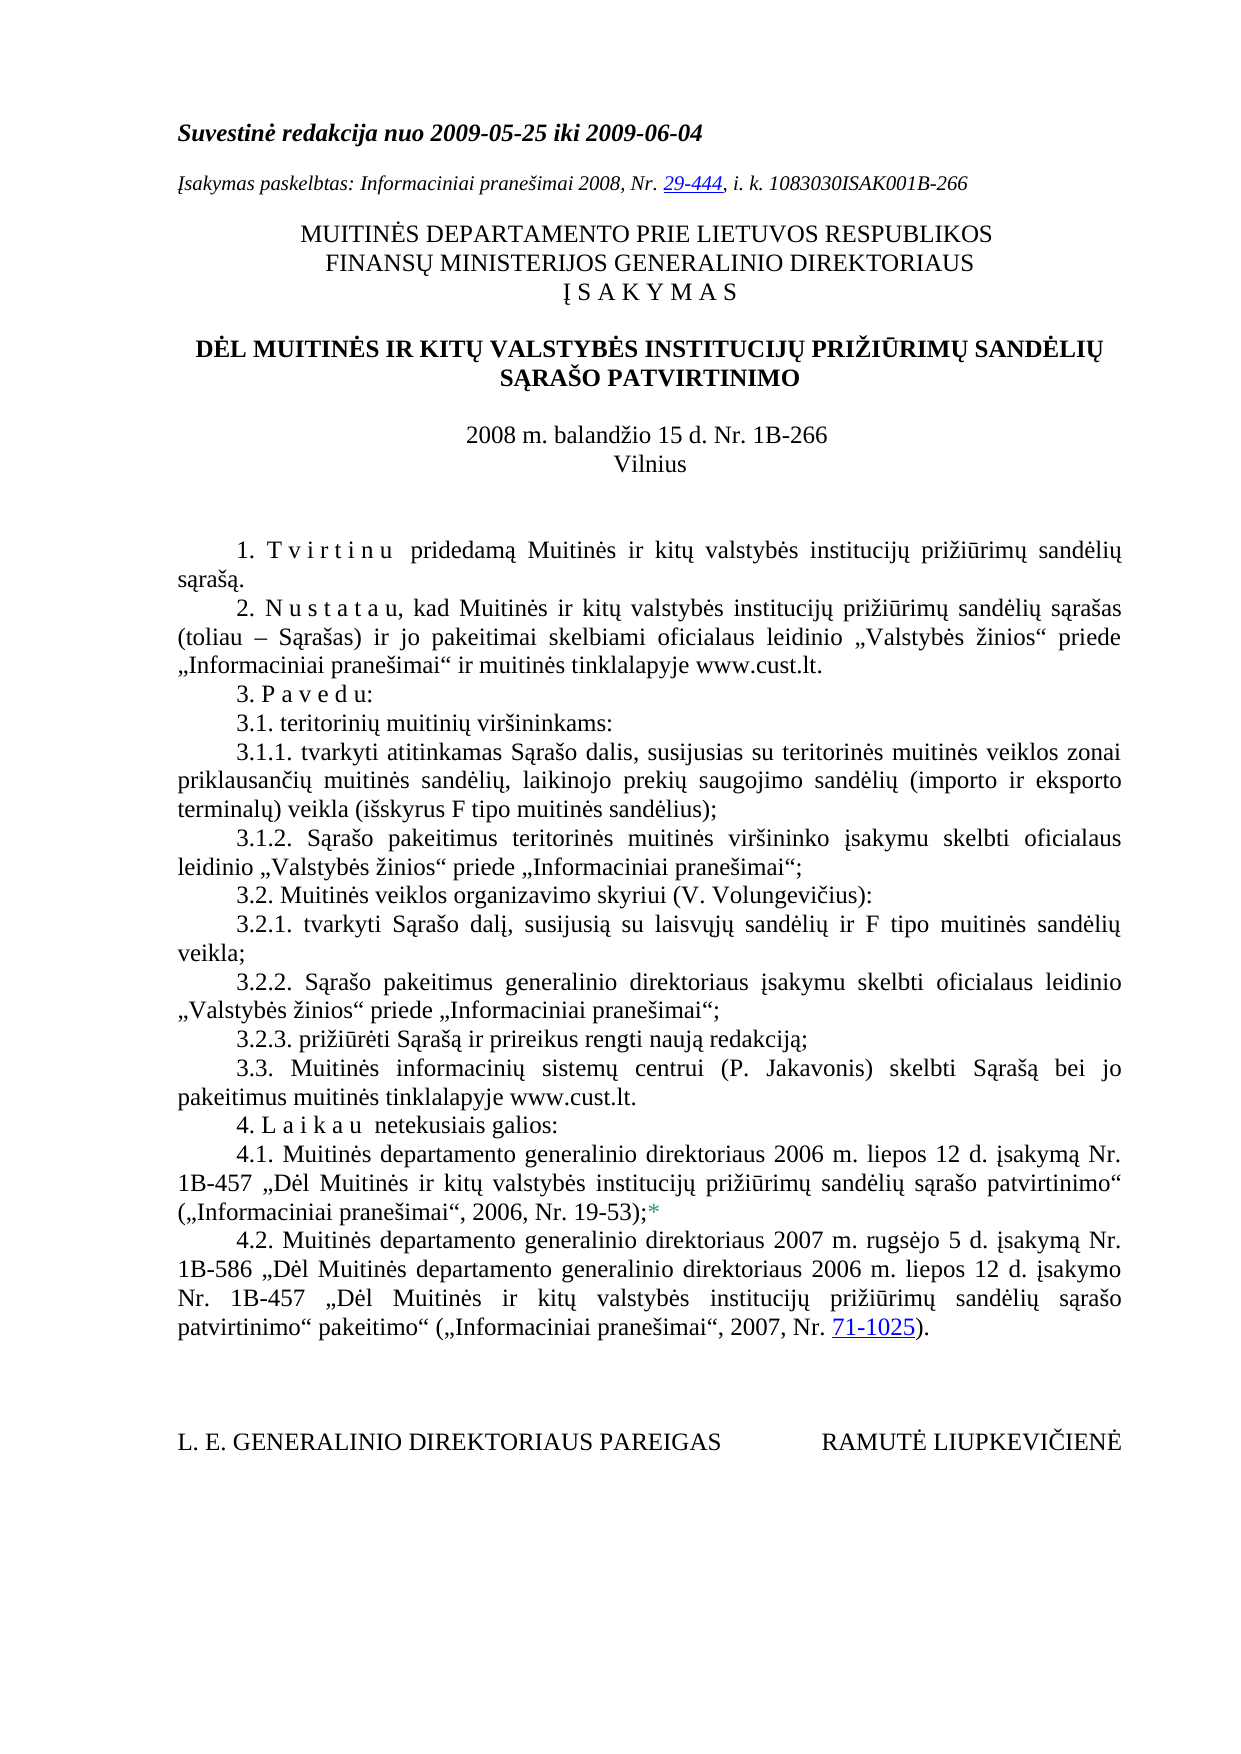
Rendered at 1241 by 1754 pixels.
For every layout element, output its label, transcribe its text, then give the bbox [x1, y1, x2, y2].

text Vilnius [177, 449, 1122, 478]
text 4.1. Muitinės departamento generalinio direktoriaus 2006 m. liepos 12 d. įsakymą Nr. 1B-457 „Dėl Muitinės ir kitų valstybės institucijų prižiūrimų sandėlių sąrašo patvirtinimo“ („Informaciniai pranešimai“, 2006, Nr. 19-53);* [177, 1139, 1122, 1225]
text L. E. GENERALINIO DIREKTORIAUS PAREIGAS RAMUTĖ LIUPKEVIČIENĖ [177, 1427, 1122, 1455]
text MUITINĖS DEPARTAMENTO PRIE LIETUVOS RESPUBLIKOS FINANSŲ MINISTERIJOS GENERALINIO DIREKTORIAUS [177, 219, 1122, 277]
text 3.1.2. Sąrašo pakeitimus teritorinės muitinės viršininko įsakymu skelbti oficialaus leidinio „Valstybės žinios“ priede „Informaciniai pranešimai“; [177, 823, 1122, 880]
text ĮSAKYMAS [177, 277, 1122, 305]
text 3.2. Muitinės veiklos organizavimo skyriui (V. Volungevičius): [177, 880, 1122, 909]
text 4. Laikau netekusiais galios: [177, 1110, 1122, 1139]
text 3.2.1. tvarkyti Sąrašo dalį, susijusią su laisvųjų sandėlių ir F tipo muitinės sandėlių veikla; [177, 909, 1122, 967]
text 2. Nustatau, kad Muitinės ir kitų valstybės institucijų prižiūrimų sandėlių sąrašas (toliau – Sąrašas) ir jo pakeitimai skelbiami oficialaus leidinio „Valstybės žinios“ priede „Informaciniai pranešimai“ ir muitinės tinklalapyje www.cust.lt. [177, 593, 1122, 679]
text DĖL MUITINĖS IR KITŲ VALSTYBĖS INSTITUCIJŲ PRIŽIŪRIMŲ SANDĖLIŲ SĄRAŠO PATVIRTINIMO [177, 334, 1122, 392]
text 3.3. Muitinės informacinių sistemų centrui (P. Jakavonis) skelbti Sąrašą bei jo pakeitimus muitinės tinklalapyje www.cust.lt. [177, 1053, 1122, 1110]
text 1. Tvirtinu pridedamą Muitinės ir kitų valstybės institucijų prižiūrimų sandėlių sąrašą. [177, 535, 1122, 593]
text 3. Pavedu: [177, 679, 1122, 708]
text Suvestinė redakcija nuo 2009-05-25 iki 2009-06-04 [177, 118, 1122, 147]
text 4.2. Muitinės departamento generalinio direktoriaus 2007 m. rugsėjo 5 d. įsakymą Nr. 1B-586 „Dėl Muitinės departamento generalinio direktoriaus 2006 m. liepos 12 d. įsakymo Nr. 1B-457 „Dėl Muitinės ir kitų valstybės institucijų prižiūrimų sandėlių sąrašo patvirtinimo“ pakeitimo“ („Informaciniai pranešimai“, 2007, Nr. 71-1025). [177, 1225, 1122, 1340]
text 3.1. teritorinių muitinių viršininkams: [177, 708, 1122, 737]
text 3.2.3. prižiūrėti Sąrašą ir prireikus rengti naują redakciją; [177, 1024, 1122, 1053]
text 3.2.2. Sąrašo pakeitimus generalinio direktoriaus įsakymu skelbti oficialaus leidinio „Valstybės žinios“ priede „Informaciniai pranešimai“; [177, 967, 1122, 1024]
text Įsakymas paskelbtas: Informaciniai pranešimai 2008, Nr. 29-444, i. k. 1083030ISAK001B-266 [177, 171, 1122, 195]
text 3.1.1. tvarkyti atitinkamas Sąrašo dalis, susijusias su teritorinės muitinės veiklos zonai priklausančių muitinės sandėlių, laikinojo prekių saugojimo sandėlių (importo ir eksporto terminalų) veikla (išskyrus F tipo muitinės sandėlius); [177, 737, 1122, 823]
text 2008 m. balandžio 15 d. Nr. 1B-266 [177, 420, 1122, 449]
